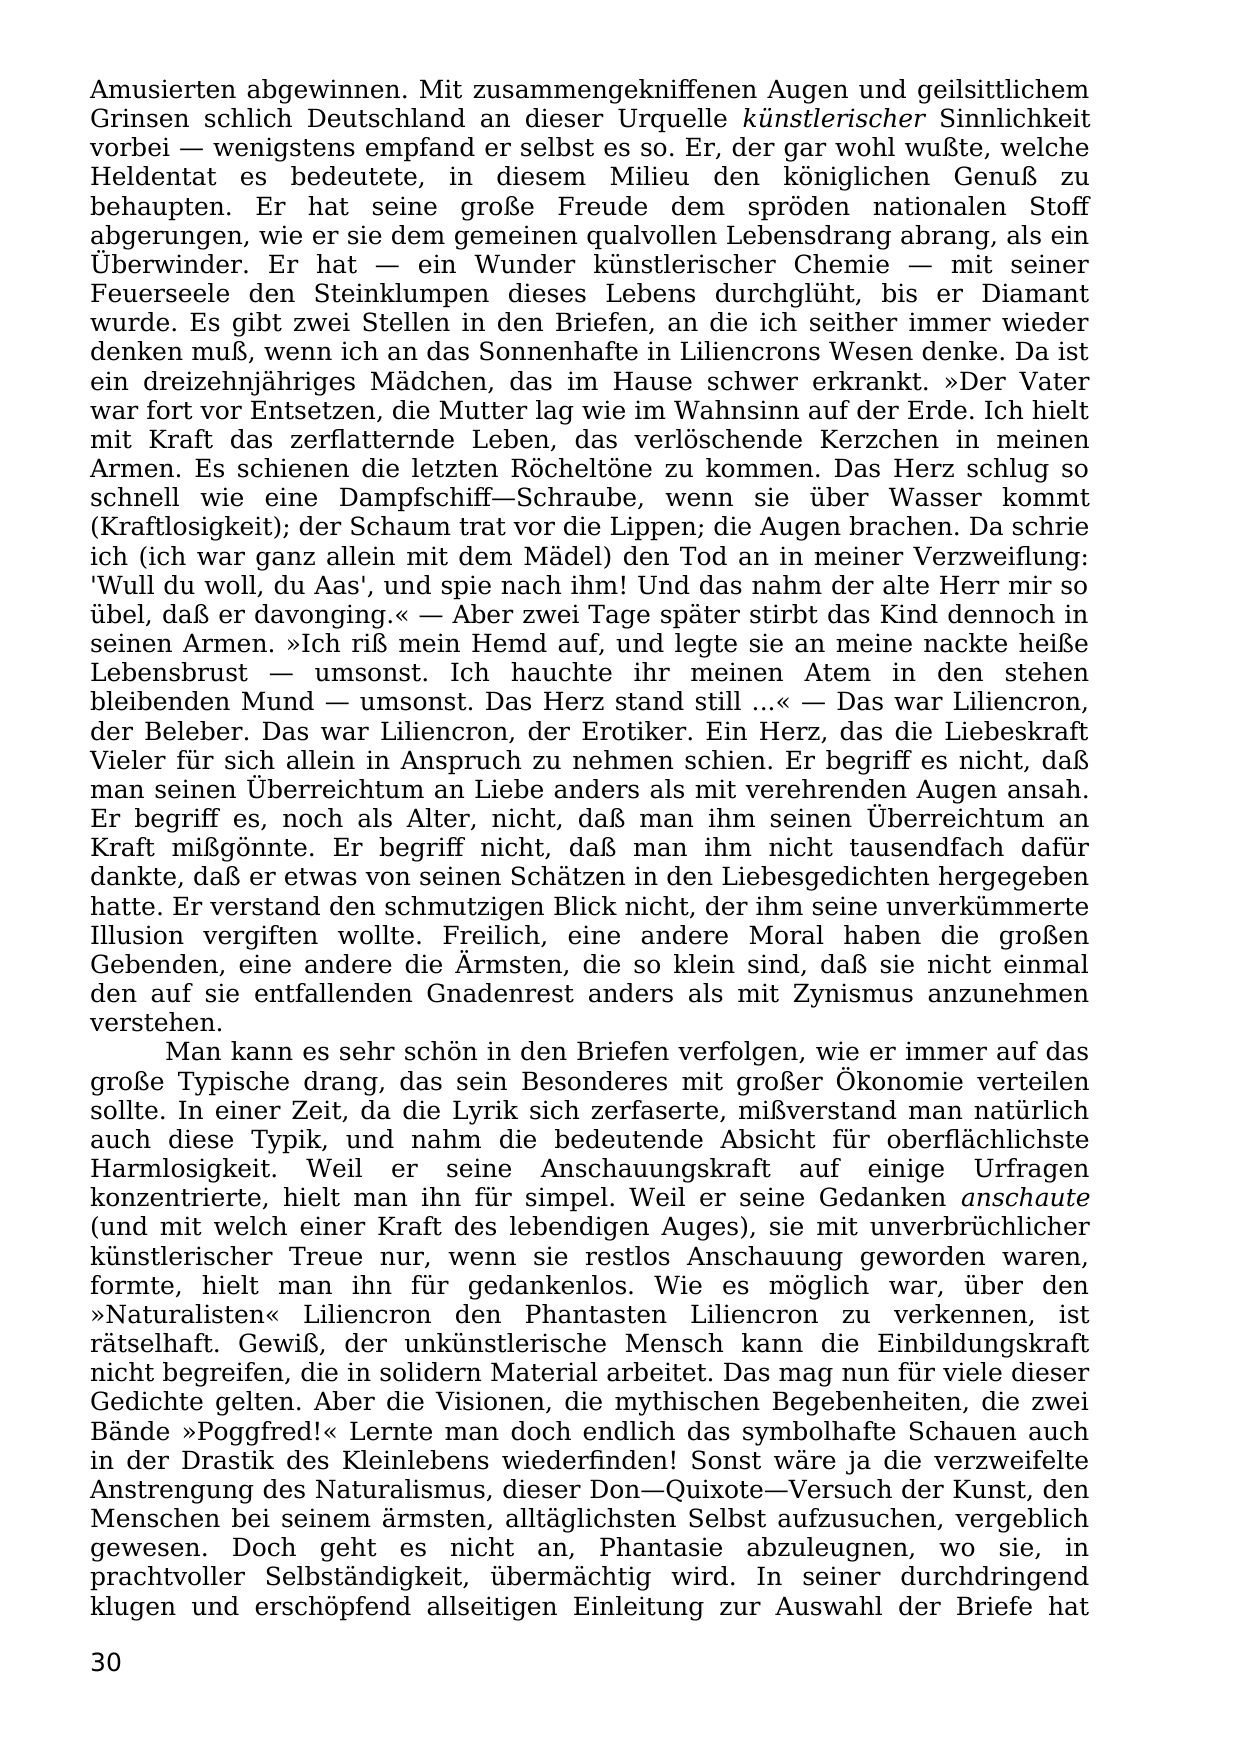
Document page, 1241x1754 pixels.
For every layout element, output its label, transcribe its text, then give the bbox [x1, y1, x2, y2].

text Amusierten abgewinnen. Mit zusammengekniffenen Augen und geilsittlichem Grinsen schlich Deutschland an dieser Urquelle künstlerischer Sinnlichkeit vorbei — wenigstens empfand er selbst es so. Er, der gar wohl wußte, welche Heldentat es bedeutete, in diesem Milieu den königlichen Genuß zu behaupten. Er hat seine große Freude dem spröden nationalen Stoff abgerungen, wie er sie dem gemeinen qualvollen Lebensdrang abrang, als ein Überwinder. Er hat — ein Wunder künstlerischer Chemie — mit seiner Feuerseele den Steinklumpen dieses Lebens durchglüht, bis er Diamant wurde. Es gibt zwei Stellen in den Briefen, an die ich seither immer wieder denken muß, wenn ich an das Sonnenhafte in Liliencrons Wesen denke. Da ist ein dreizehnjähriges Mädchen, das im Hause schwer erkrankt. »Der Vater war fort vor Entsetzen, die Mutter lag wie im Wahnsinn auf der Erde. Ich hielt mit Kraft das zerflatternde Leben, das verlöschende Kerzchen in meinen Armen. Es schienen die letzten Röcheltöne zu kommen. Das Herz schlug so schnell wie eine Dampfschiff—Schraube, wenn sie über Wasser kommt (Kraftlosigkeit); der Schaum trat vor die Lippen; die Augen brachen. Da schrie ich (ich war ganz allein mit dem Mädel) den Tod an in meiner Verzweiflung: 'Wull du woll, du Aas', und spie nach ihm! Und das nahm der alte Herr mir so übel, daß er davonging.« — Aber zwei Tage später stirbt das Kind dennoch in seinen Armen. »Ich riß mein Hemd auf, und legte sie an meine nackte heiße Lebensbrust — umsonst. Ich hauchte ihr meinen Atem in den stehen bleibenden Mund — umsonst. Das Herz stand still ...« — Das war Liliencron, der Beleber. Das war Liliencron, der Erotiker. Ein Herz, das die Liebeskraft Vieler für sich allein in Anspruch zu nehmen schien. Er begriff es nicht, daß man seinen Überreichtum an Liebe anders als mit verehrenden Augen ansah. Er begriff es, noch als Alter, nicht, daß man ihm seinen Überreichtum an Kraft mißgönnte. Er begriff nicht, daß man ihm nicht tausendfach dafür dankte, daß er etwas von seinen Schätzen in den Liebesgedichten hergegeben hatte. Er verstand den schmutzigen Blick nicht, der ihm seine unverkümmerte Illusion vergiften wollte. Freilich, eine andere Moral haben die großen Gebenden, eine andere die Ärmsten, die so klein sind, daß sie nicht einmal den auf sie entfallenden Gnadenrest anders als mit Zynismus anzunehmen verstehen. [90, 75, 1091, 1037]
text Man kann es sehr schön in den Briefen verfolgen, wie er immer auf das große Typische drang, das sein Besonderes mit großer Ökonomie verteilen sollte. In einer Zeit, da die Lyrik sich zerfaserte, mißverstand man natürlich auch diese Typik, und nahm die bedeutende Absicht für oberflächlichste Harmlosigkeit. Weil er seine Anschauungskraft auf einige Urfragen konzentrierte, hielt man ihn für simpel. Weil er seine Gedanken anschaute (und mit welch einer Kraft des lebendigen Auges), sie mit unverbrüchlicher künstlerischer Treue nur, wenn sie restlos Anschauung geworden waren, formte, hielt man ihn für gedankenlos. Wie es möglich war, über den »Naturalisten« Liliencron den Phantasten Liliencron zu verkennen, ist rätselhaft. Gewiß, der unkünstlerische Mensch kann die Einbildungskraft nicht begreifen, die in solidern Material arbeitet. Das mag nun für viele dieser Gedichte gelten. Aber die Visionen, die mythischen Begebenheiten, die zwei Bände »Poggfred!« Lernte man doch endlich das symbolhafte Schauen auch in der Drastik des Kleinlebens wiederfinden! Sonst wäre ja die verzweifelte Anstrengung des Naturalismus, dieser Don—Quixote—Versuch der Kunst, den Menschen bei seinem ärmsten, alltäglichsten Selbst aufzusuchen, vergeblich gewesen. Doch geht es nicht an, Phantasie abzuleugnen, wo sie, in prachtvoller Selbständigkeit, übermächtig wird. In seiner durchdringend klugen und erschöpfend allseitigen Einleitung zur Auswahl der Briefe hat [90, 1037, 1091, 1621]
